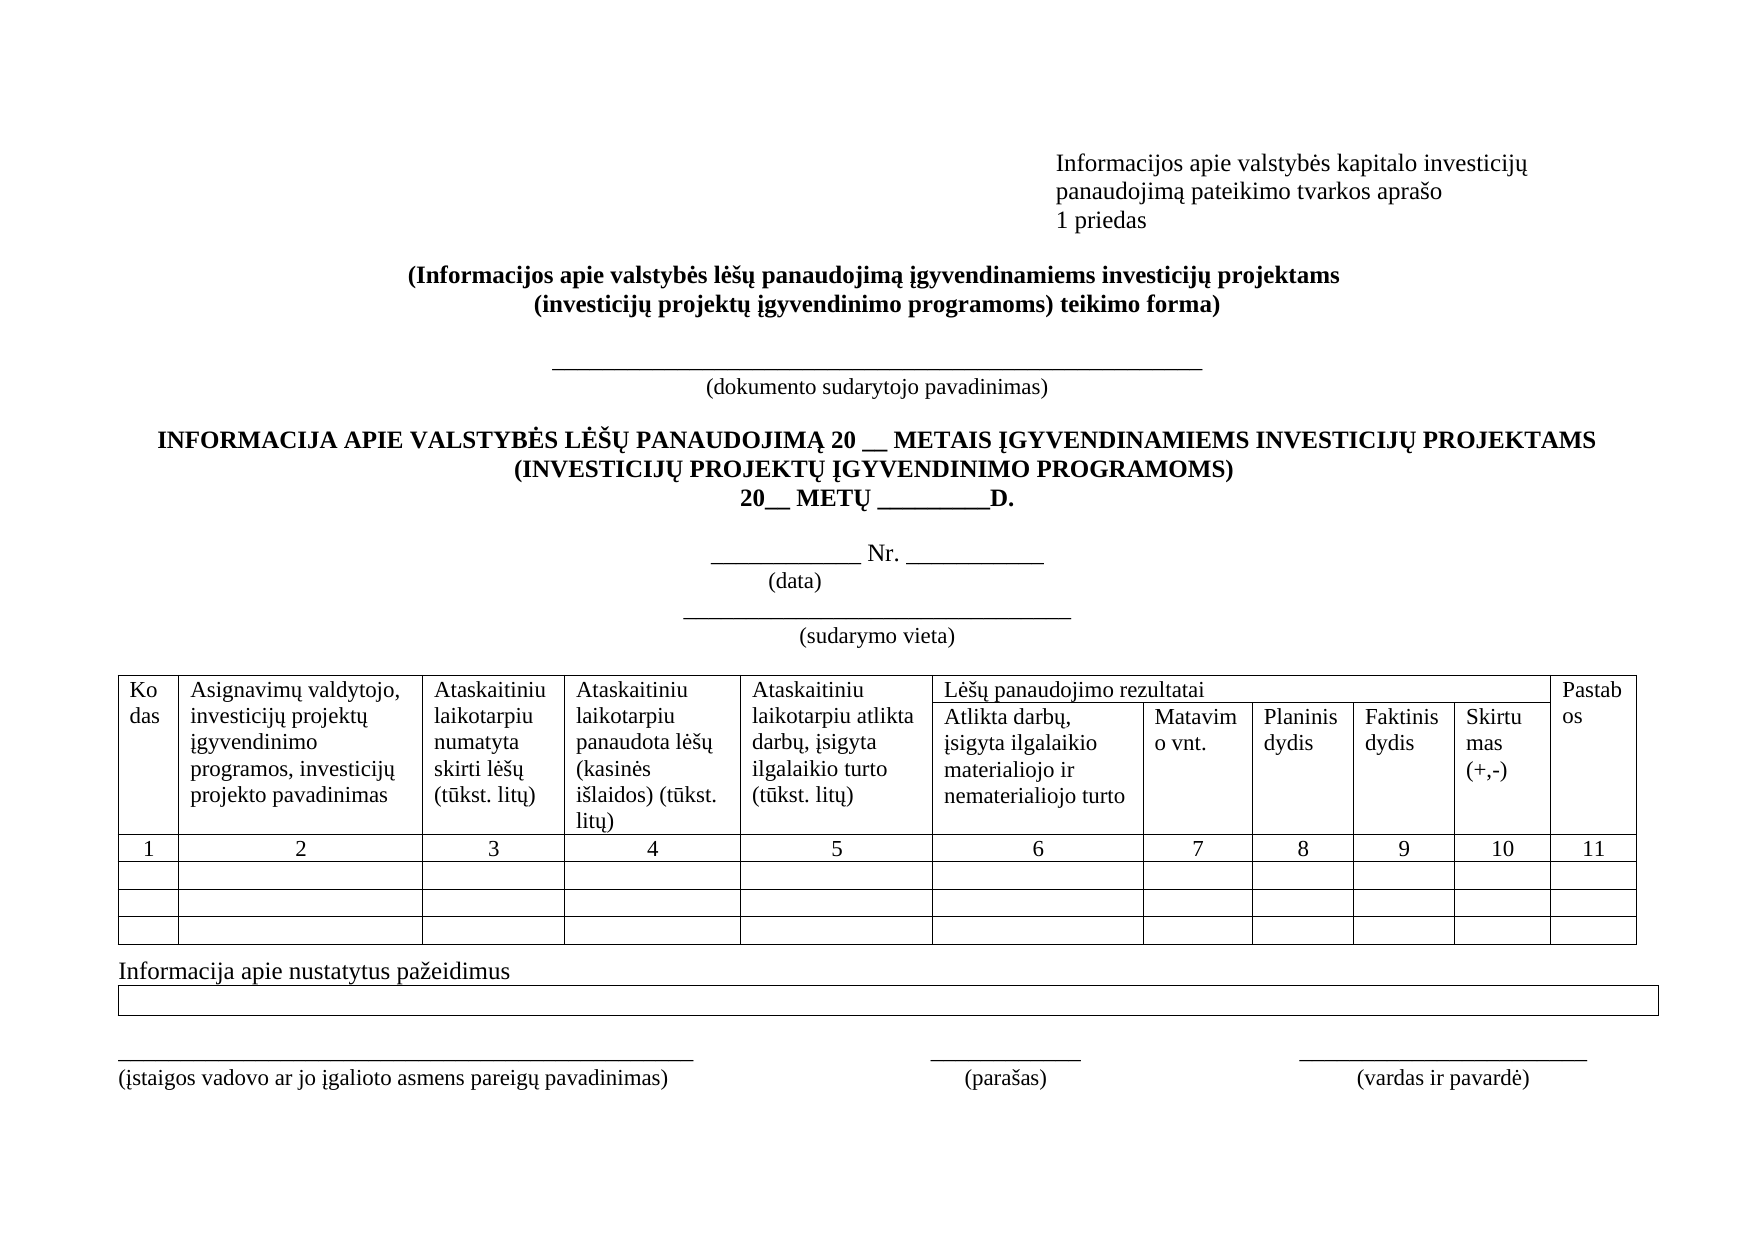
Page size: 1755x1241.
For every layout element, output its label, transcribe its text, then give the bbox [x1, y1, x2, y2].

table_cell [1144, 917, 1252, 943]
table_cell [119, 890, 178, 916]
text 1 priedas [1056, 205, 1636, 234]
table_cell [1551, 862, 1636, 889]
table_cell 1 [119, 835, 178, 861]
table_cell [1354, 862, 1454, 889]
table_header Ataskaitiniu laikotarpiu numatyta skirti lėšų (tūkst. litų) [423, 676, 564, 834]
table_header Pastabos [1551, 676, 1636, 834]
table_cell [179, 890, 422, 916]
table_header Lėšų panaudojimo rezultatai [933, 676, 1550, 702]
table_cell [423, 862, 564, 889]
table_cell [565, 862, 740, 889]
text ____________ Nr. ___________ [118, 538, 1636, 567]
text ______________________________________________ ____________ _______________________ [118, 1035, 1636, 1064]
table_cell 8 [1253, 835, 1353, 861]
table_cell [423, 890, 564, 916]
table_cell 6 [933, 835, 1143, 861]
table_cell [1551, 890, 1636, 916]
table_cell 10 [1455, 835, 1550, 861]
table_cell [741, 890, 932, 916]
table_cell Skirtumas (+,-) [1455, 703, 1550, 834]
table_cell [179, 862, 422, 889]
table_cell Faktinis dydis [1354, 703, 1454, 834]
text (dokumento sudarytojo pavadinimas) [118, 373, 1636, 399]
text (įstaigos vadovo ar jo įgalioto asmens pareigų pavadinimas) (parašas) (vardas ir pavardė) [118, 1064, 1636, 1090]
table_cell [741, 862, 932, 889]
table_cell 4 [565, 835, 740, 861]
table_cell 2 [179, 835, 422, 861]
table_cell [1354, 917, 1454, 943]
table_cell [1144, 890, 1252, 916]
table_header Ataskaitiniu laikotarpiu atlikta darbų, įsigyta ilgalaikio turto (tūkst. litų) [741, 676, 932, 834]
table_cell [1455, 890, 1550, 916]
text (sudarymo vieta) [118, 622, 1636, 648]
table_cell Atlikta darbų, įsigyta ilgalaikio materialiojo ir nematerialiojo turto [933, 703, 1143, 834]
table_cell [933, 890, 1143, 916]
table_cell 3 [423, 835, 564, 861]
table_header Kodas [119, 676, 178, 834]
table_cell [179, 917, 422, 943]
table_cell [1354, 890, 1454, 916]
table_cell [1455, 862, 1550, 889]
table_cell Matavimo vnt. [1144, 703, 1252, 834]
table_header [119, 986, 1658, 1015]
table_cell [119, 862, 178, 889]
table_cell [1253, 917, 1353, 943]
table_cell 9 [1354, 835, 1454, 861]
table_cell [1551, 917, 1636, 943]
table_cell [119, 917, 178, 943]
text panaudojimą pateikimo tvarkos aprašo [1056, 176, 1636, 205]
table_header Ataskaitiniu laikotarpiu panaudota lėšų (kasinės išlaidos) (tūkst. litų) [565, 676, 740, 834]
table_cell [933, 862, 1143, 889]
text _______________________________ [118, 593, 1636, 622]
table_cell [933, 917, 1143, 943]
table_cell 5 [741, 835, 932, 861]
table_cell [565, 917, 740, 943]
table_cell [1253, 890, 1353, 916]
text Informacijos apie valstybės kapitalo investicijų [1056, 148, 1636, 176]
table_cell 7 [1144, 835, 1252, 861]
table_cell [1455, 917, 1550, 943]
table_cell [1144, 862, 1252, 889]
text (Informacijos apie valstybės lėšų panaudojimą įgyvendinamiems investicijų projektams (investicijų projektų įgyvendinimo programoms) teikimo forma) [118, 260, 1636, 318]
text Informacija apie valstybės lėšų panaudojimą 20 __ metais įgyvendinamiems investicijų projektams (investicijų projektų įgyvendinimo programoms) 20__ metų _________d. [118, 426, 1636, 512]
table_cell [1253, 862, 1353, 889]
table_cell [741, 917, 932, 943]
text (data) [768, 567, 1636, 593]
table_cell [565, 890, 740, 916]
table_header Asignavimų valdytojo, investicijų projektų įgyvendinimo programos, investicijų projekto pavadinimas [179, 676, 422, 834]
table_cell 11 [1551, 835, 1636, 861]
text Informacija apie nustatytus pažeidimus [118, 956, 1636, 985]
text ____________________________________________________ [118, 344, 1636, 373]
table_cell [423, 917, 564, 943]
table_cell Planinis dydis [1253, 703, 1353, 834]
